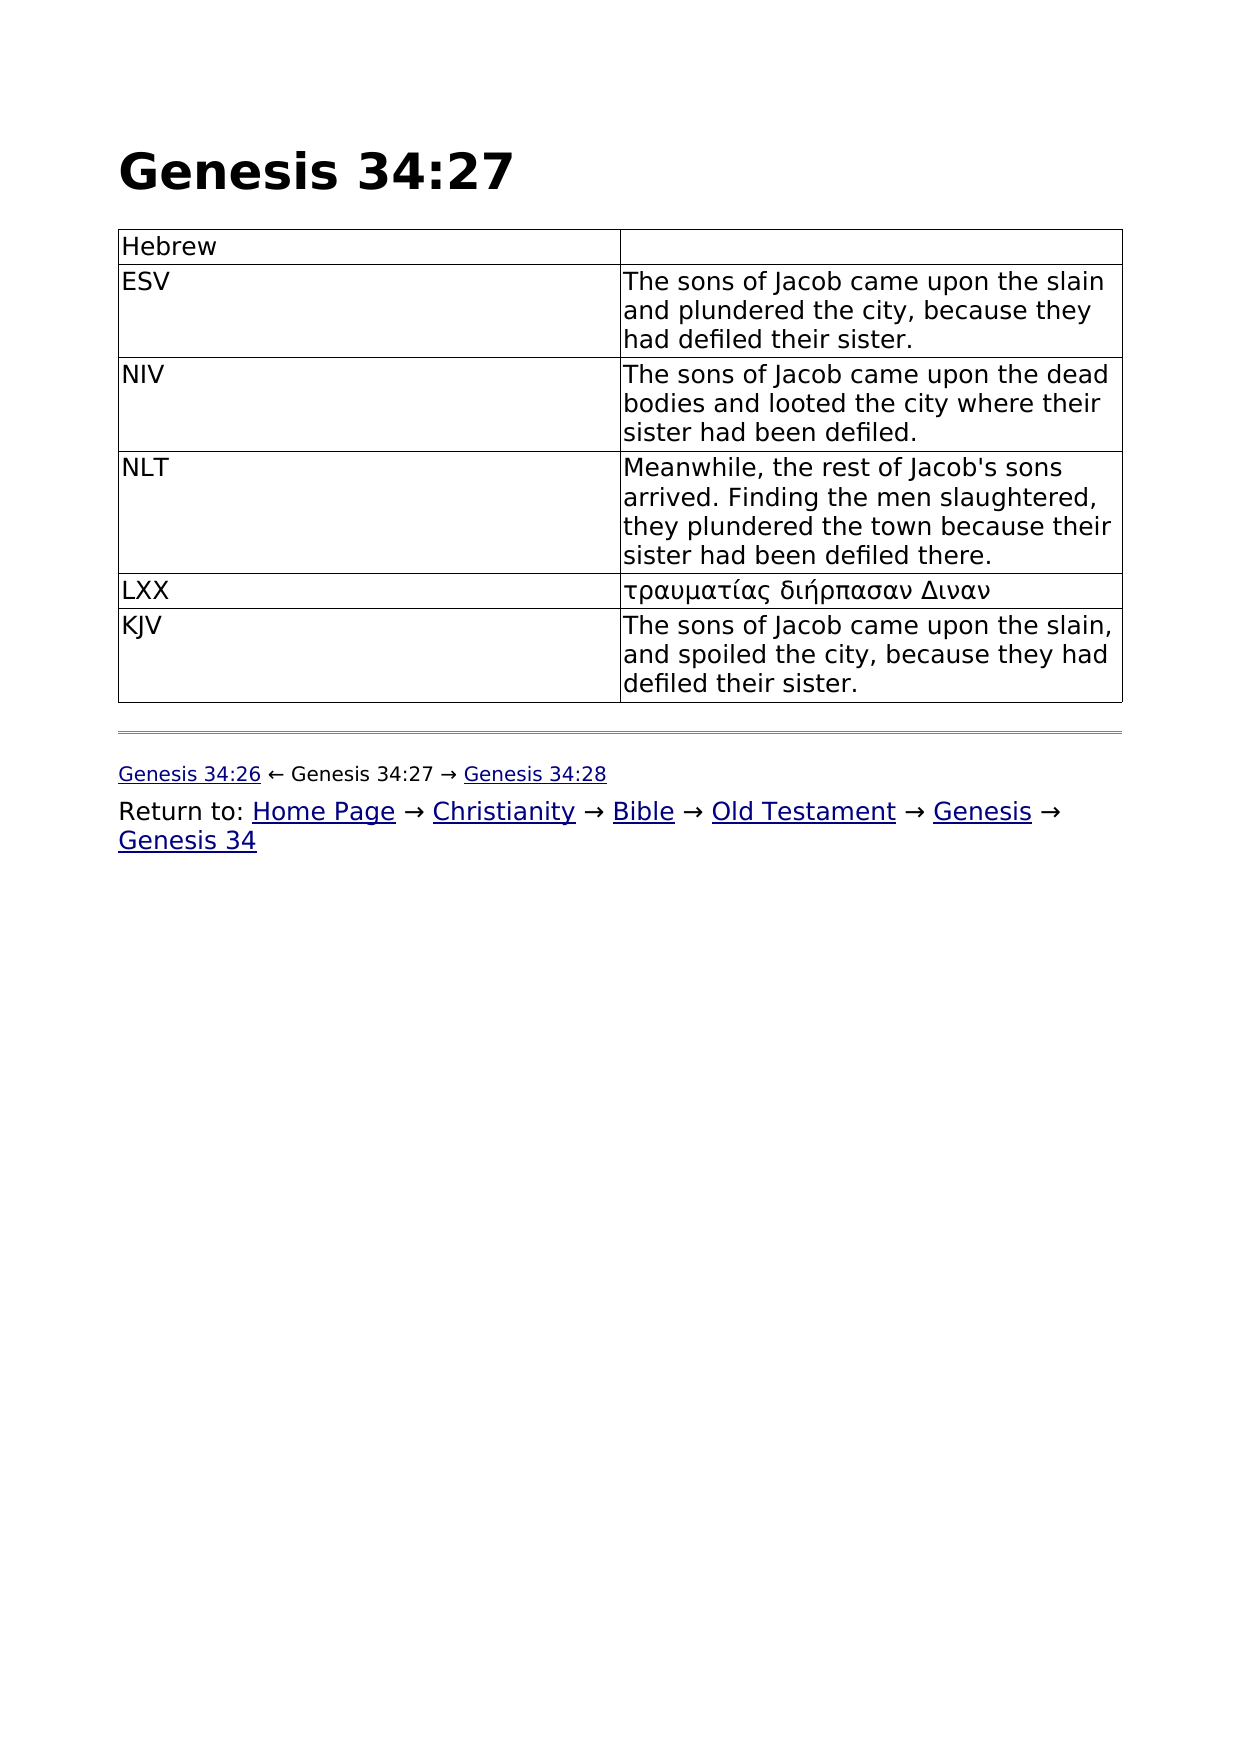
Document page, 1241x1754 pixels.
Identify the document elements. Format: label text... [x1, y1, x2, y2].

table_cell The sons of Jacob came upon the dead bodies and looted the city where their sister had been defiled. [621, 358, 1122, 451]
table_cell τραυματίας διήρπασαν Διναν [621, 574, 1122, 608]
text Return to: Home Page → Christianity → Bible → Old Testament → Genesis → Genesis 34 [118, 797, 1122, 855]
table_cell ESV [119, 265, 620, 357]
table_cell NIV [119, 358, 620, 451]
table_cell KJV [119, 609, 620, 702]
text Genesis 34:26 ← Genesis 34:27 → Genesis 34:28 [118, 763, 1122, 797]
table_cell Meanwhile, the rest of Jacob's sons arrived. Finding the men slaughtered, they plundered the town because their sister had been defiled there. [621, 452, 1122, 573]
table_cell LXX [119, 574, 620, 608]
table_header Hebrew [119, 230, 620, 264]
table_cell The sons of Jacob came upon the slain, and spoiled the city, because they had defiled their sister. [621, 609, 1122, 702]
table_cell The sons of Jacob came upon the slain and plundered the city, because they had defiled their sister. [621, 265, 1122, 357]
table_header [621, 230, 1122, 264]
table_cell NLT [119, 452, 620, 573]
subtitle Genesis 34:27 [118, 143, 1122, 201]
